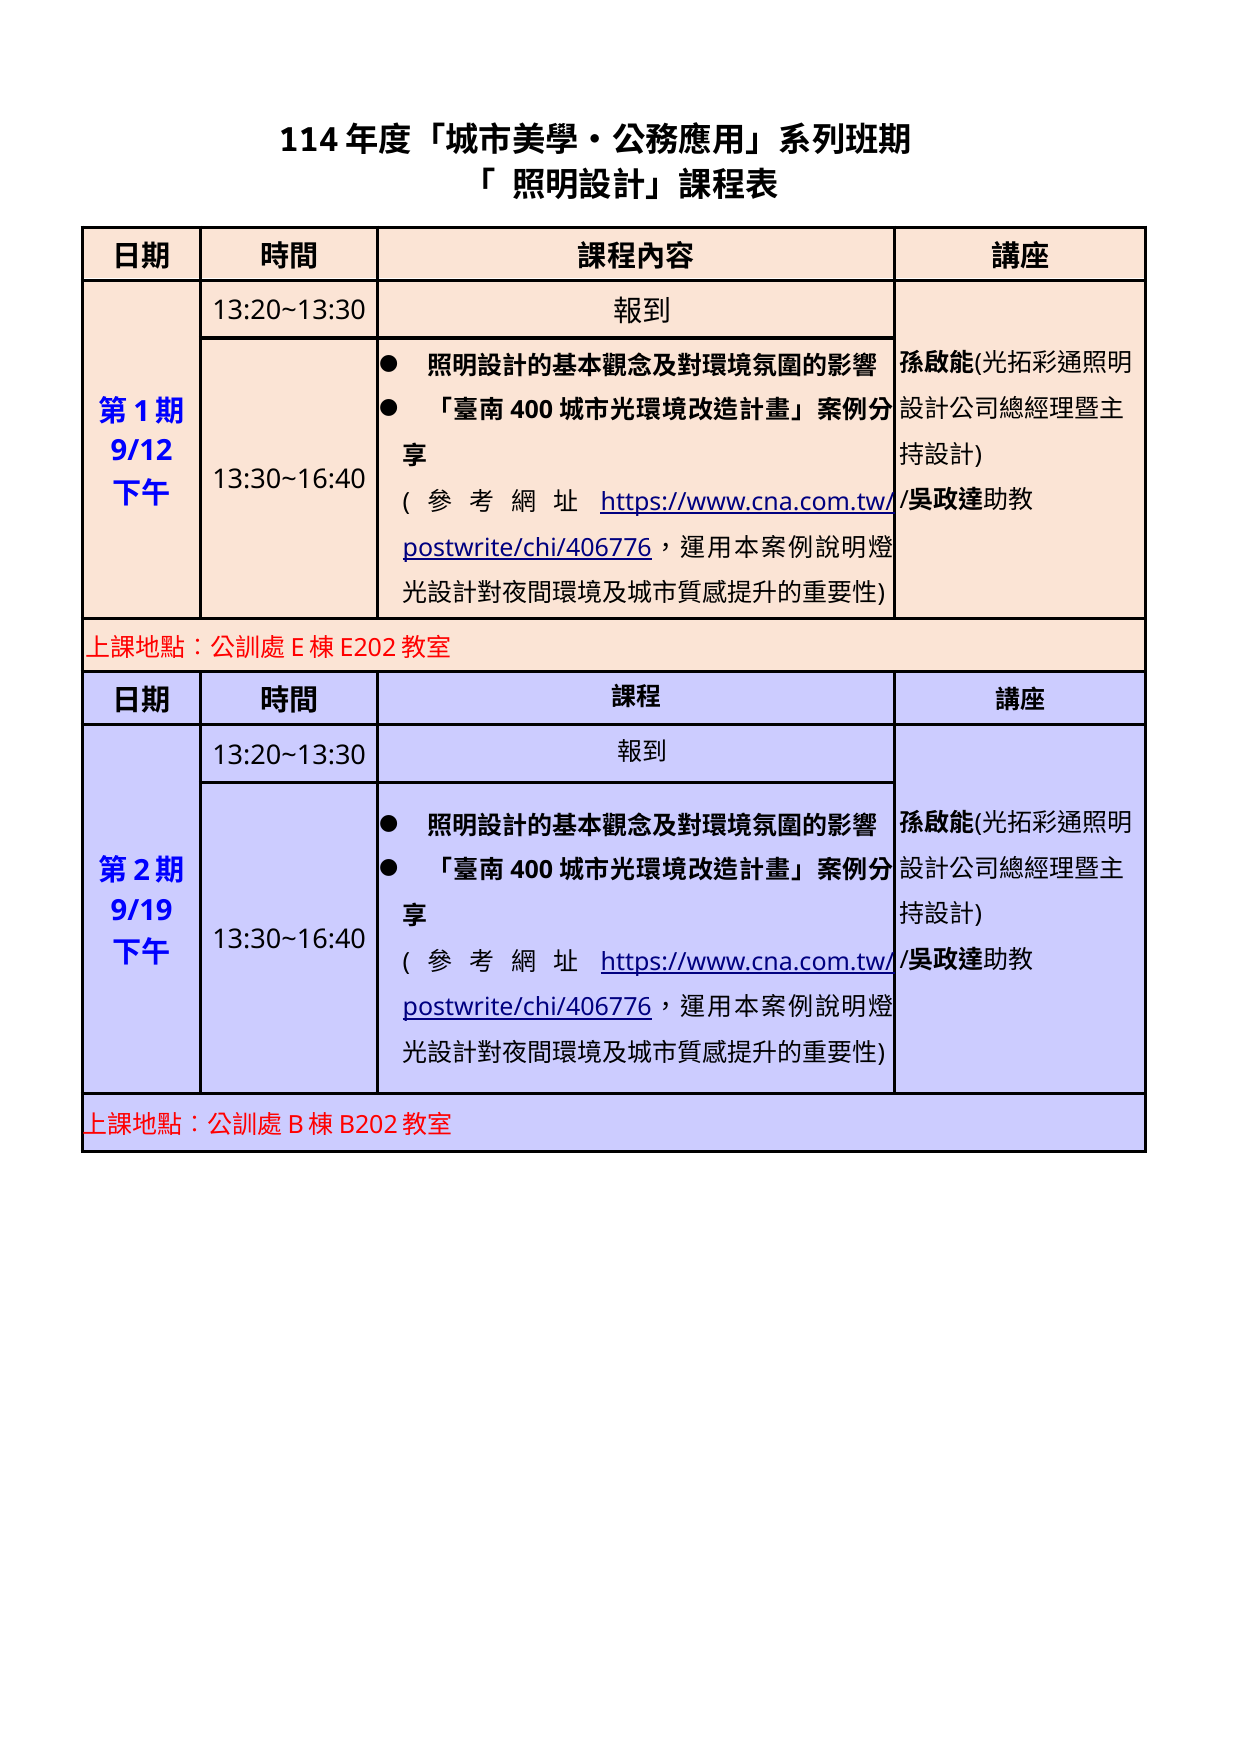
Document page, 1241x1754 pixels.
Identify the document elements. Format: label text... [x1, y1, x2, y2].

text 「 照明設計」課程表 [187, 158, 1053, 206]
table_cell 孫啟能(光拓彩通照明設計公司總經理暨主持設計) /吳政達助教 [896, 282, 1144, 617]
table_cell 時間 [202, 673, 376, 723]
table_cell 13:20~13:30 [202, 726, 376, 781]
table_cell 報到 [379, 726, 893, 781]
table_cell 課程 [379, 673, 893, 723]
table_header 講座 [896, 229, 1144, 278]
table_cell 講座 [896, 673, 1144, 723]
table_cell 13:30~16:40 [202, 340, 376, 617]
table_cell 上課地點︰公訓處B棟B202教室 [84, 1095, 1144, 1150]
table_cell 第2期 9/19 下午 [84, 726, 199, 1092]
table_cell 日期 [84, 673, 199, 723]
table_cell 照明設計的基本觀念及對環境氛圍的影響 「臺南400城市光環境改造計畫」案例分享 (參考網址https://www.cna.com.tw/postwrite/chi/406776，運用本案例說明燈光設計對夜間環境及城市質感提升的重要性) [379, 784, 893, 1092]
table_header 日期 [84, 229, 199, 278]
table_header 時間 [202, 229, 376, 278]
table_cell 13:30~16:40 [202, 784, 376, 1092]
table_header 課程內容 [379, 229, 893, 278]
table_cell 13:20~13:30 [202, 282, 376, 336]
table_cell 孫啟能(光拓彩通照明設計公司總經理暨主持設計) /吳政達助教 [896, 726, 1144, 1092]
text 114年度「城市美學‧公務應用」系列班期 [187, 96, 1053, 158]
table_cell 第1期 9/12 下午 [84, 282, 199, 617]
table_cell 上課地點︰公訓處E棟E202教室 [84, 620, 1144, 670]
table_cell 照明設計的基本觀念及對環境氛圍的影響 「臺南400城市光環境改造計畫」案例分享 (參考網址https://www.cna.com.tw/postwrite/chi/406776，運用本案例說明燈光設計對夜間環境及城市質感提升的重要性) [379, 340, 893, 617]
table_cell 報到 [379, 282, 893, 336]
